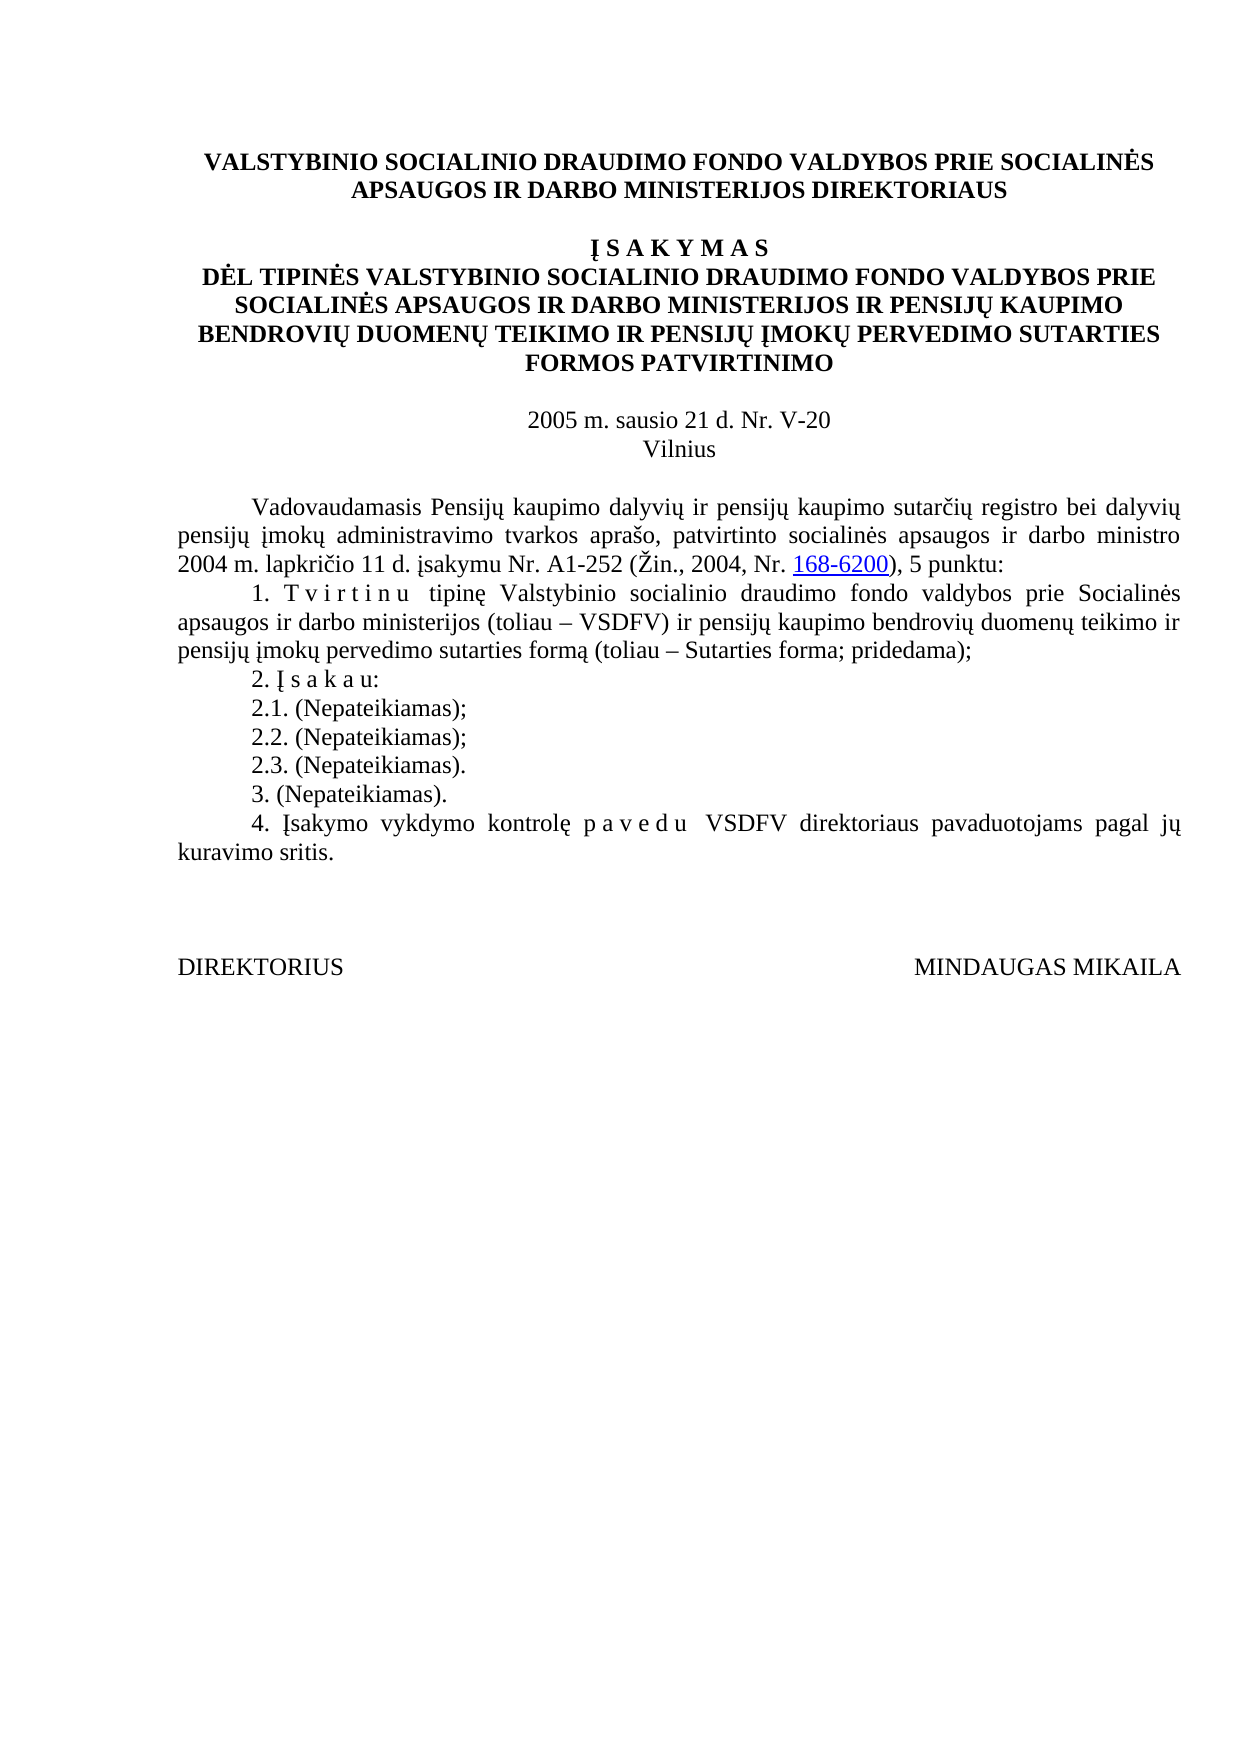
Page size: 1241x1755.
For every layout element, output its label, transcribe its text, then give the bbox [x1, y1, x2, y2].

text 3. (Nepateikiamas). [177, 779, 1181, 808]
text Į S A K Y M A S [177, 233, 1181, 262]
text Vadovaudamasis Pensijų kaupimo dalyvių ir pensijų kaupimo sutarčių registro bei dalyvių pensijų įmokų administravimo tvarkos aprašo, patvirtinto socialinės apsaugos ir darbo ministro 2004 m. lapkričio 11 d. įsakymu Nr. A1-252 (Žin., 2004, Nr. 168-6200), 5 punktu: [177, 492, 1181, 578]
text 2.1. (Nepateikiamas); [177, 693, 1181, 722]
text 1. Tvirtinu tipinę Valstybinio socialinio draudimo fondo valdybos prie Socialinės apsaugos ir darbo ministerijos (toliau – VSDFV) ir pensijų kaupimo bendrovių duomenų teikimo ir pensijų įmokų pervedimo sutarties formą (toliau – Sutarties forma; pridedama); [177, 578, 1181, 664]
text 2.3. (Nepateikiamas). [177, 751, 1181, 779]
text Vilnius [177, 434, 1181, 463]
text 2.2. (Nepateikiamas); [177, 722, 1181, 751]
text 2. Įsakau: [177, 664, 1181, 693]
text DIREKTORIUS MINDAUGAS MIKAILA [177, 952, 1181, 981]
text VALSTYBINIO SOCIALINIO DRAUDIMO FONDO VALDYBOS PRIE SOCIALINĖS APSAUGOS IR DARBO MINISTERIJOS DIREKTORIAUS [177, 147, 1181, 204]
text 2005 m. sausio 21 d. Nr. V-20 [177, 406, 1181, 434]
text DĖL TIPINĖS VALSTYBINIO SOCIALINIO DRAUDIMO FONDO VALDYBOS PRIE SOCIALINĖS APSAUGOS IR DARBO MINISTERIJOS IR PENSIJŲ KAUPIMO BENDROVIŲ DUOMENŲ TEIKIMO IR PENSIJŲ ĮMOKŲ PERVEDIMO SUTARTIES FORMOS PATVIRTINIMO [177, 262, 1181, 377]
text 4. Įsakymo vykdymo kontrolę pavedu VSDFV direktoriaus pavaduotojams pagal jų kuravimo sritis. [177, 808, 1181, 866]
